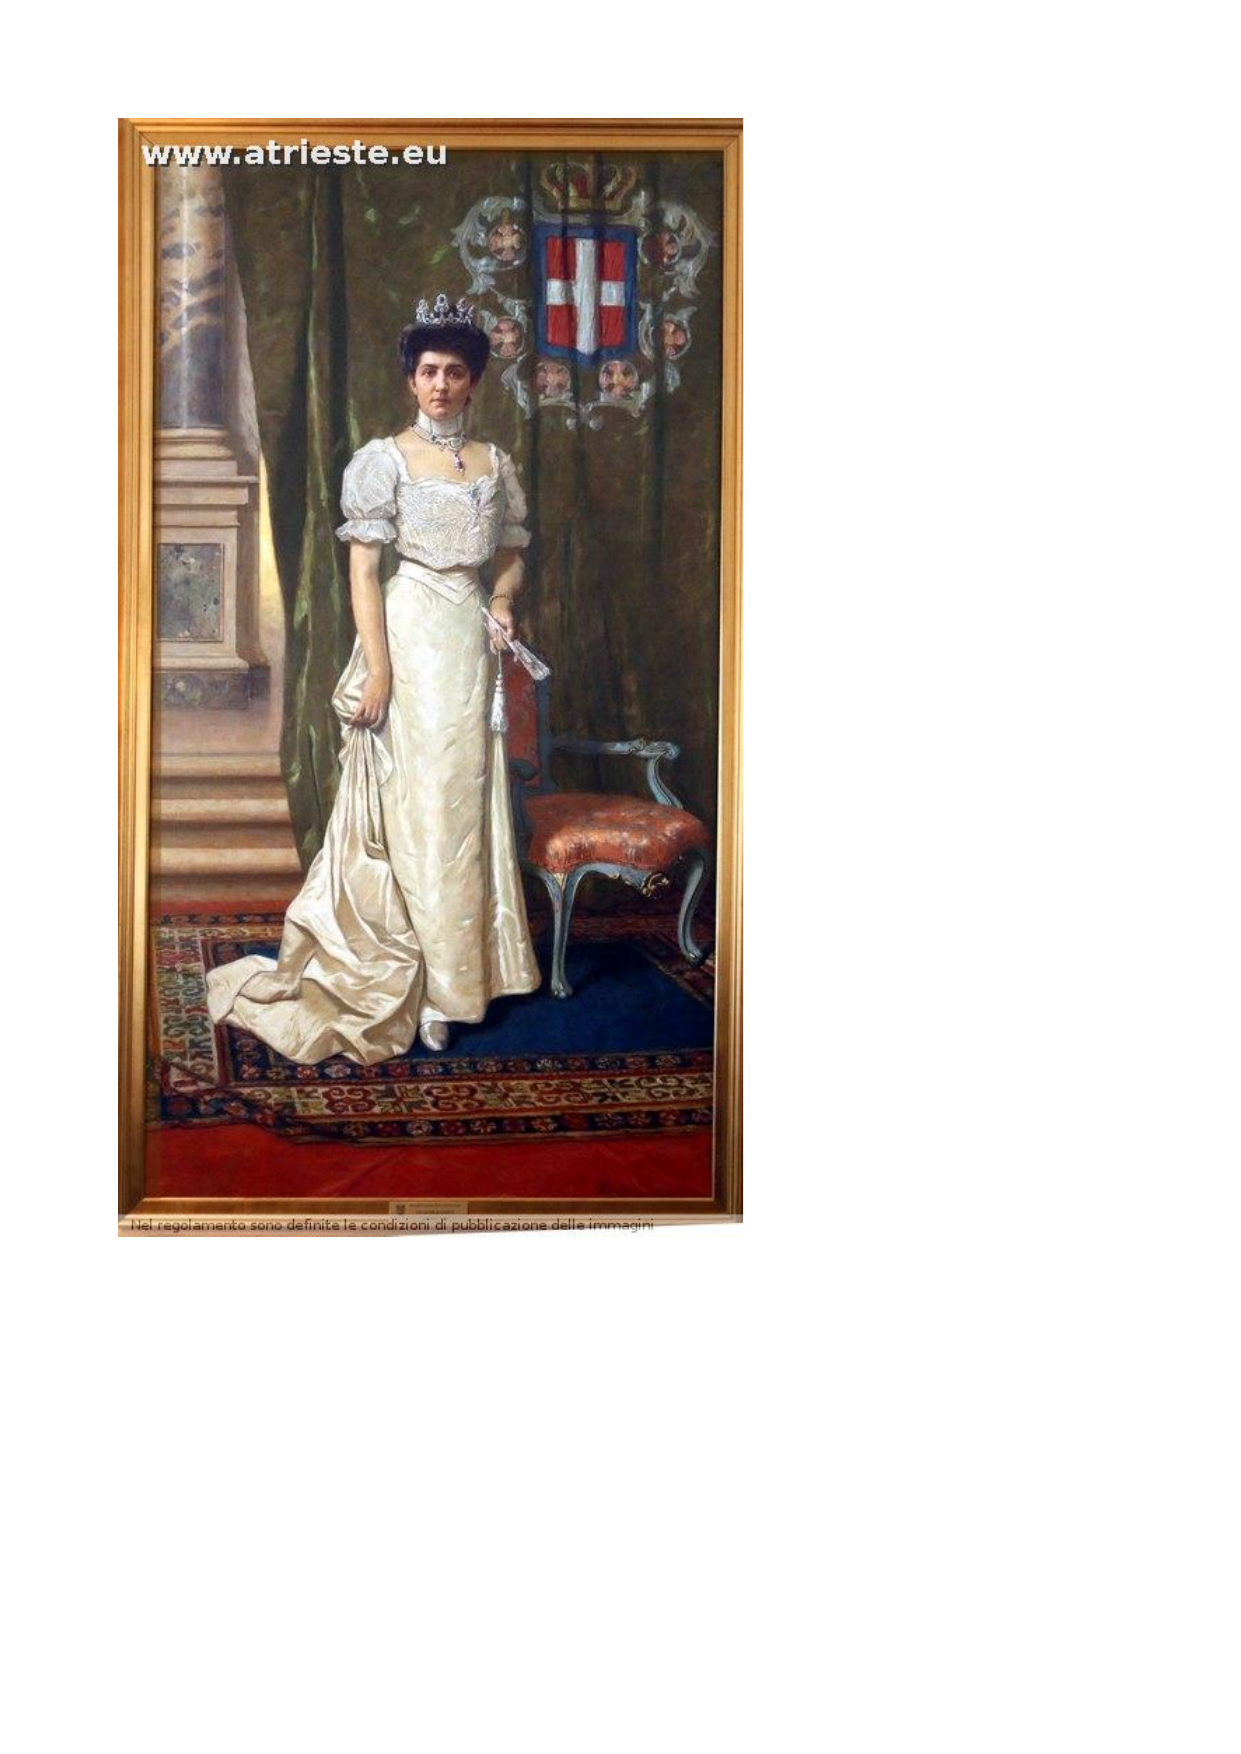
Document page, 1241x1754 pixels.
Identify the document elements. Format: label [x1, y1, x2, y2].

picture [118, 118, 744, 1237]
